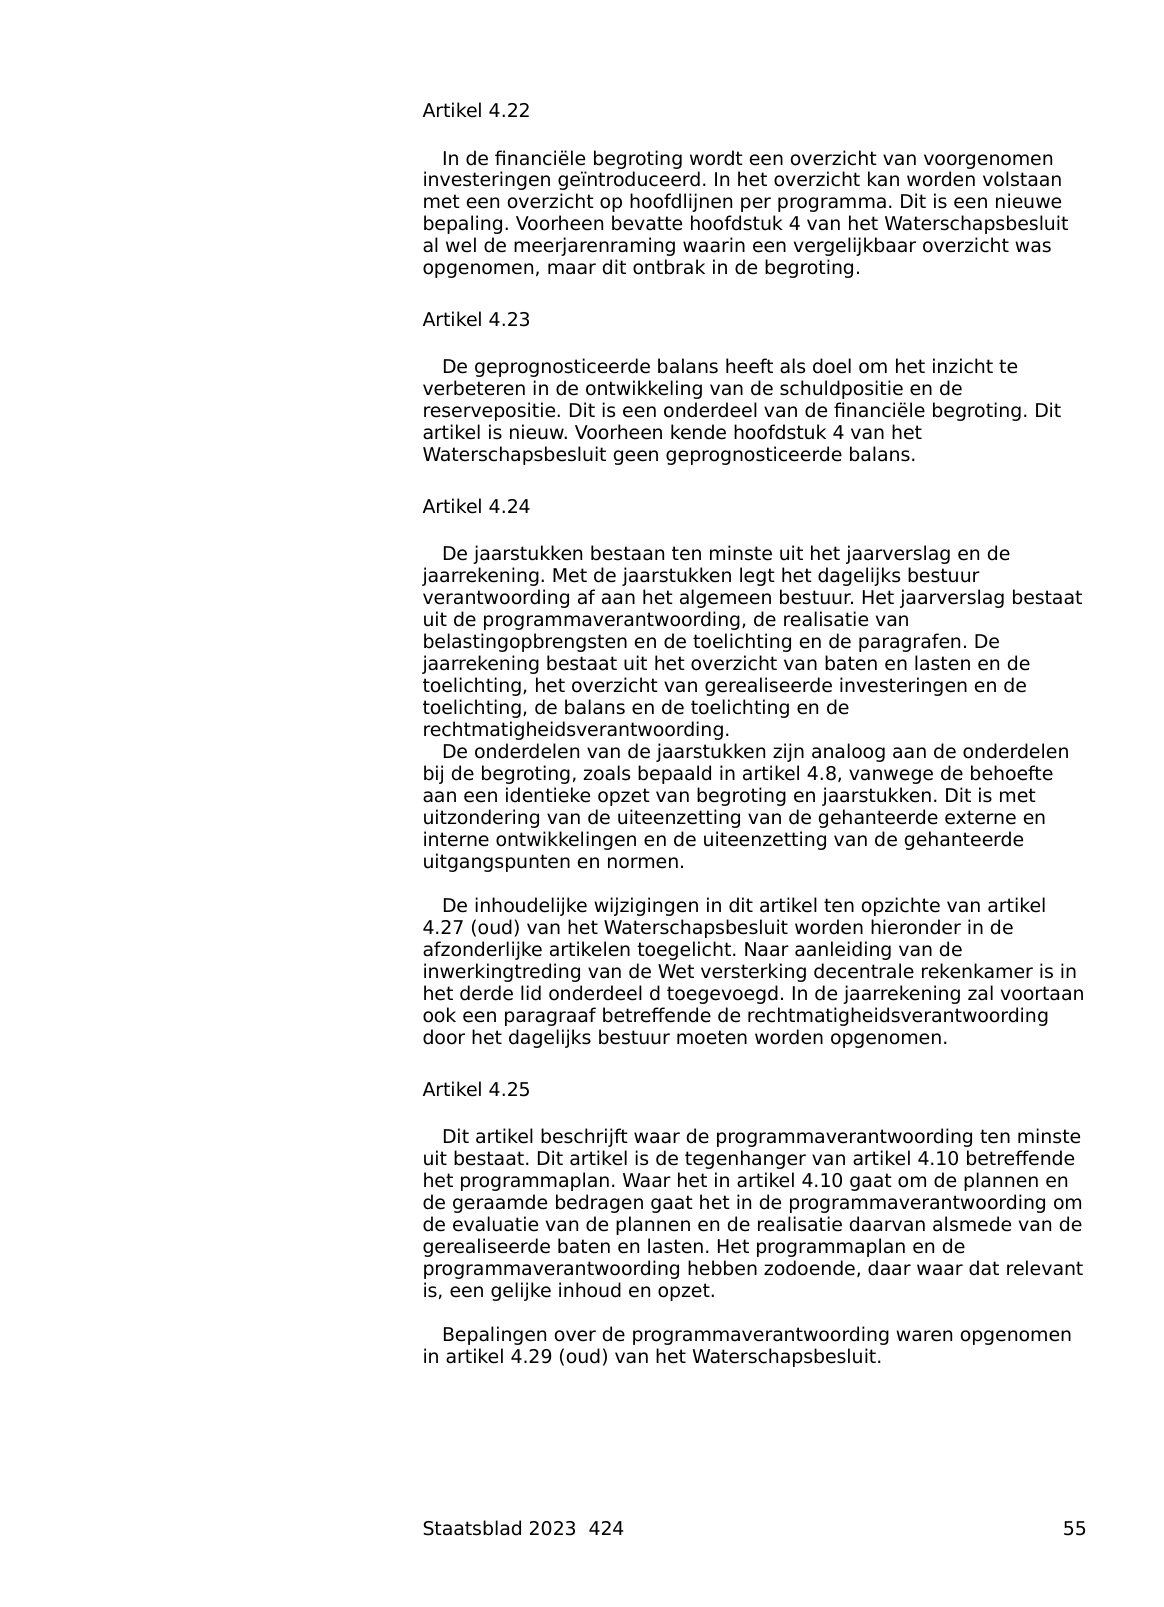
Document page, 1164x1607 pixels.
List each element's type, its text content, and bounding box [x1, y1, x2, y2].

subtitle Artikel 4.23 [422, 309, 1087, 331]
subtitle Artikel 4.22 [422, 100, 1087, 122]
text De onderdelen van de jaarstukken zijn analoog aan de onderdelen bij de begroting, zoals bepaald in artikel 4.8, vanwege de behoefte aan een identieke opzet van begroting en jaarstukken. Dit is met uitzondering van de uiteenzetting van de gehanteerde externe en interne ontwikkelingen en de uiteenzetting van de gehanteerde uitgangspunten en normen. [422, 741, 1087, 873]
text Bepalingen over de programmaverantwoording waren opgenomen in artikel 4.29 (oud) van het Waterschapsbesluit. [422, 1324, 1087, 1368]
text De geprognosticeerde balans heeft als doel om het inzicht te verbeteren in de ontwikkeling van de schuldpositie en de reservepositie. Dit is een onderdeel van de financiële begroting. Dit artikel is nieuw. Voorheen kende hoofdstuk 4 van het Waterschapsbesluit geen geprognosticeerde balans. [422, 356, 1087, 466]
text Dit artikel beschrijft waar de programmaverantwoording ten minste uit bestaat. Dit artikel is de tegenhanger van artikel 4.10 betreffende het programmaplan. Waar het in artikel 4.10 gaat om de plannen en de geraamde bedragen gaat het in de programmaverantwoording om de evaluatie van de plannen en de realisatie daarvan alsmede van de gerealiseerde baten en lasten. Het programmaplan en de programmaverantwoording hebben zodoende, daar waar dat relevant is, een gelijke inhoud en opzet. [422, 1126, 1087, 1302]
subtitle Artikel 4.25 [422, 1079, 1087, 1101]
subtitle Artikel 4.24 [422, 496, 1087, 518]
text De jaarstukken bestaan ten minste uit het jaarverslag en de jaarrekening. Met de jaarstukken legt het dagelijks bestuur verantwoording af aan het algemeen bestuur. Het jaarverslag bestaat uit de programmaverantwoording, de realisatie van belastingopbrengsten en de toelichting en de paragrafen. De jaarrekening bestaat uit het overzicht van baten en lasten en de toelichting, het overzicht van gerealiseerde investeringen en de toelichting, de balans en de toelichting en de rechtmatigheidsverantwoording. [422, 543, 1087, 741]
text De inhoudelijke wijzigingen in dit artikel ten opzichte van artikel 4.27 (oud) van het Waterschapsbesluit worden hieronder in de afzonderlijke artikelen toegelicht. Naar aanleiding van de inwerkingtreding van de Wet versterking decentrale rekenkamer is in het derde lid onderdeel d toegevoegd. In de jaarrekening zal voortaan ook een paragraaf betreffende de rechtmatigheidsverantwoording door het dagelijks bestuur moeten worden opgenomen. [422, 895, 1087, 1049]
text In de financiële begroting wordt een overzicht van voorgenomen investeringen geïntroduceerd. In het overzicht kan worden volstaan met een overzicht op hoofdlijnen per programma. Dit is een nieuwe bepaling. Voorheen bevatte hoofdstuk 4 van het Waterschapsbesluit al wel de meerjarenraming waarin een vergelijkbaar overzicht was opgenomen, maar dit ontbrak in de begroting. [422, 147, 1087, 279]
